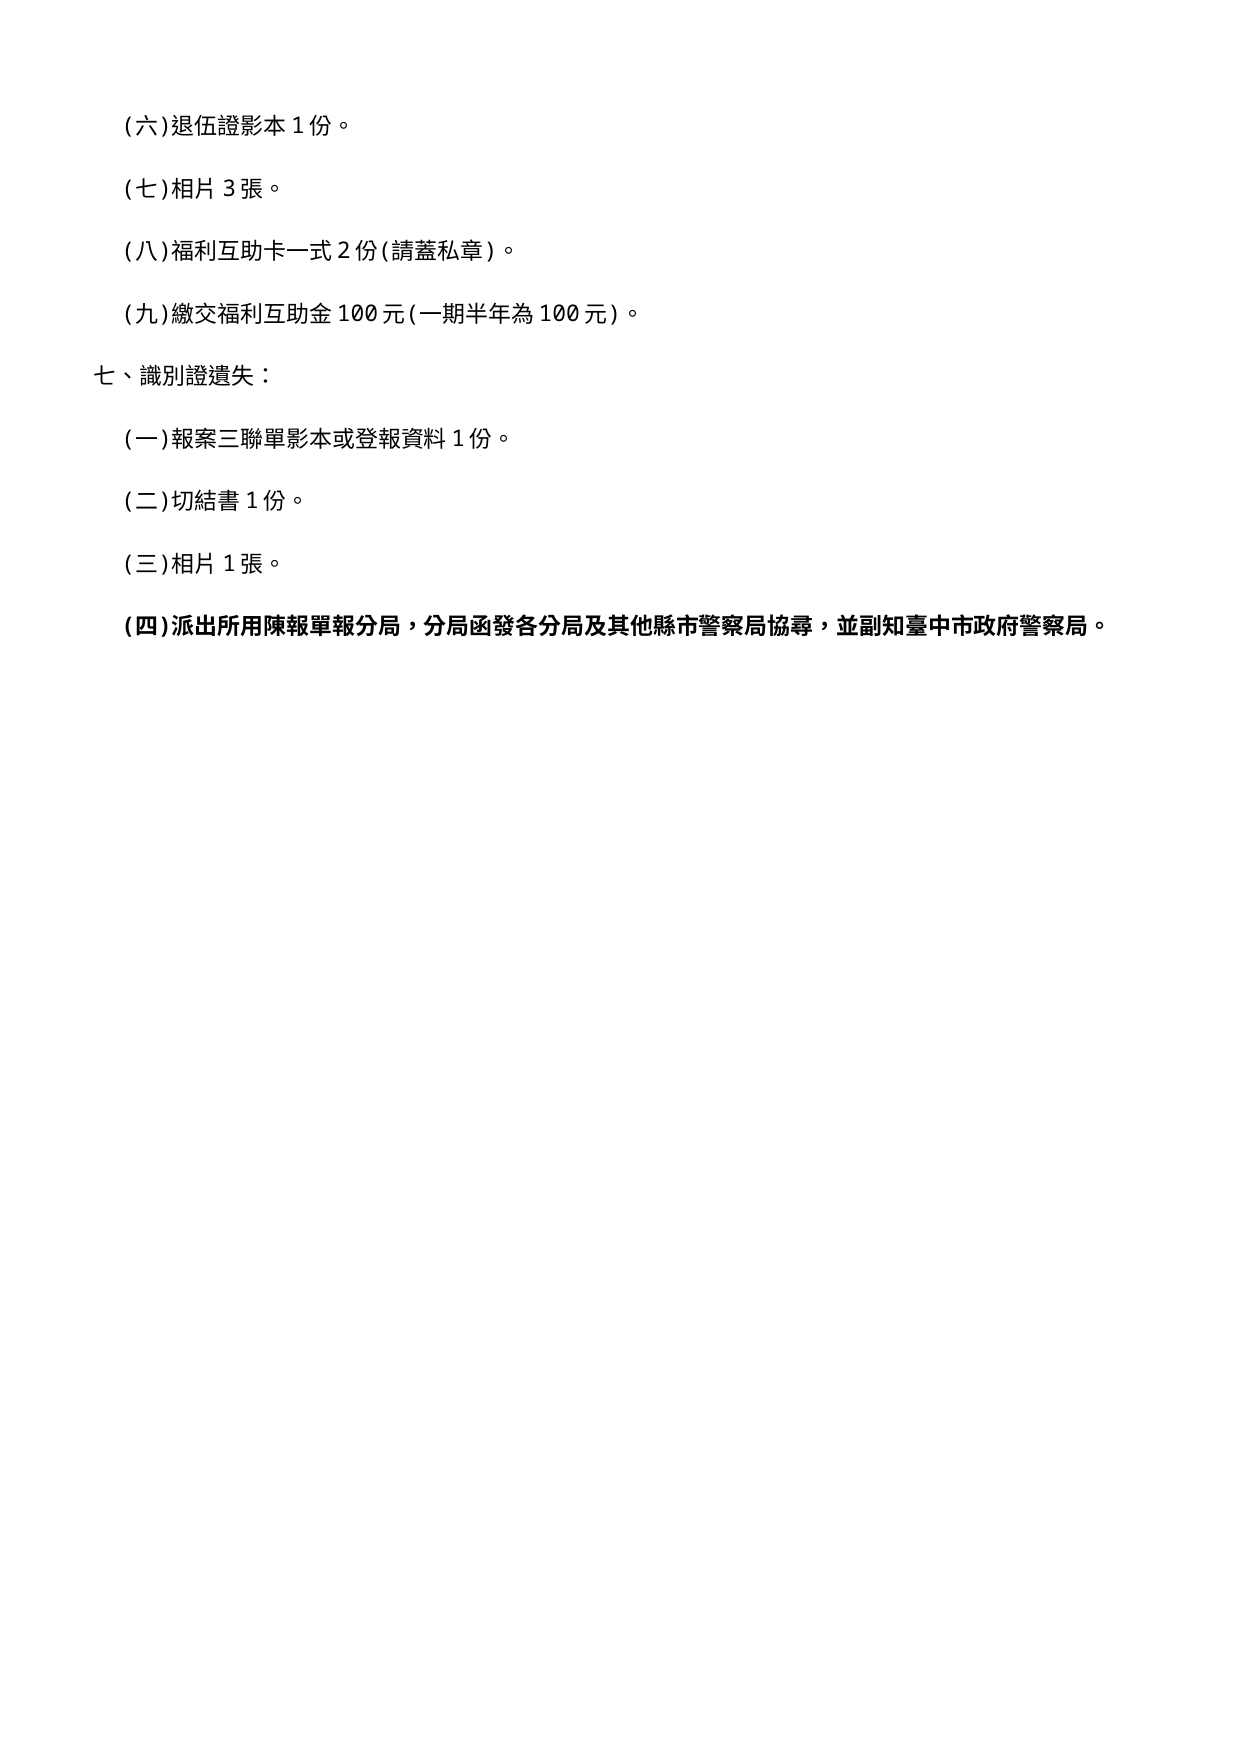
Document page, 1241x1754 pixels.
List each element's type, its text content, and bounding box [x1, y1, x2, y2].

text (八)福利互助卡一式2份(請蓋私章)。 [94, 208, 1181, 271]
text (九)繳交福利互助金100元(一期半年為100元)。 [94, 271, 1181, 333]
text (一)報案三聯單影本或登報資料1份。 [94, 396, 1181, 458]
text 七、識別證遺失： [94, 333, 1181, 396]
text (二)切結書1份。 [94, 458, 1181, 521]
text (六)退伍證影本1份。 [94, 83, 1181, 146]
text (三)相片1張。 [94, 521, 1181, 583]
text (四)派出所用陳報單報分局，分局函發各分局及其他縣市警察局協尋，並副知臺中市政府警察局。 [94, 583, 1181, 646]
text (七)相片3張。 [94, 146, 1181, 208]
